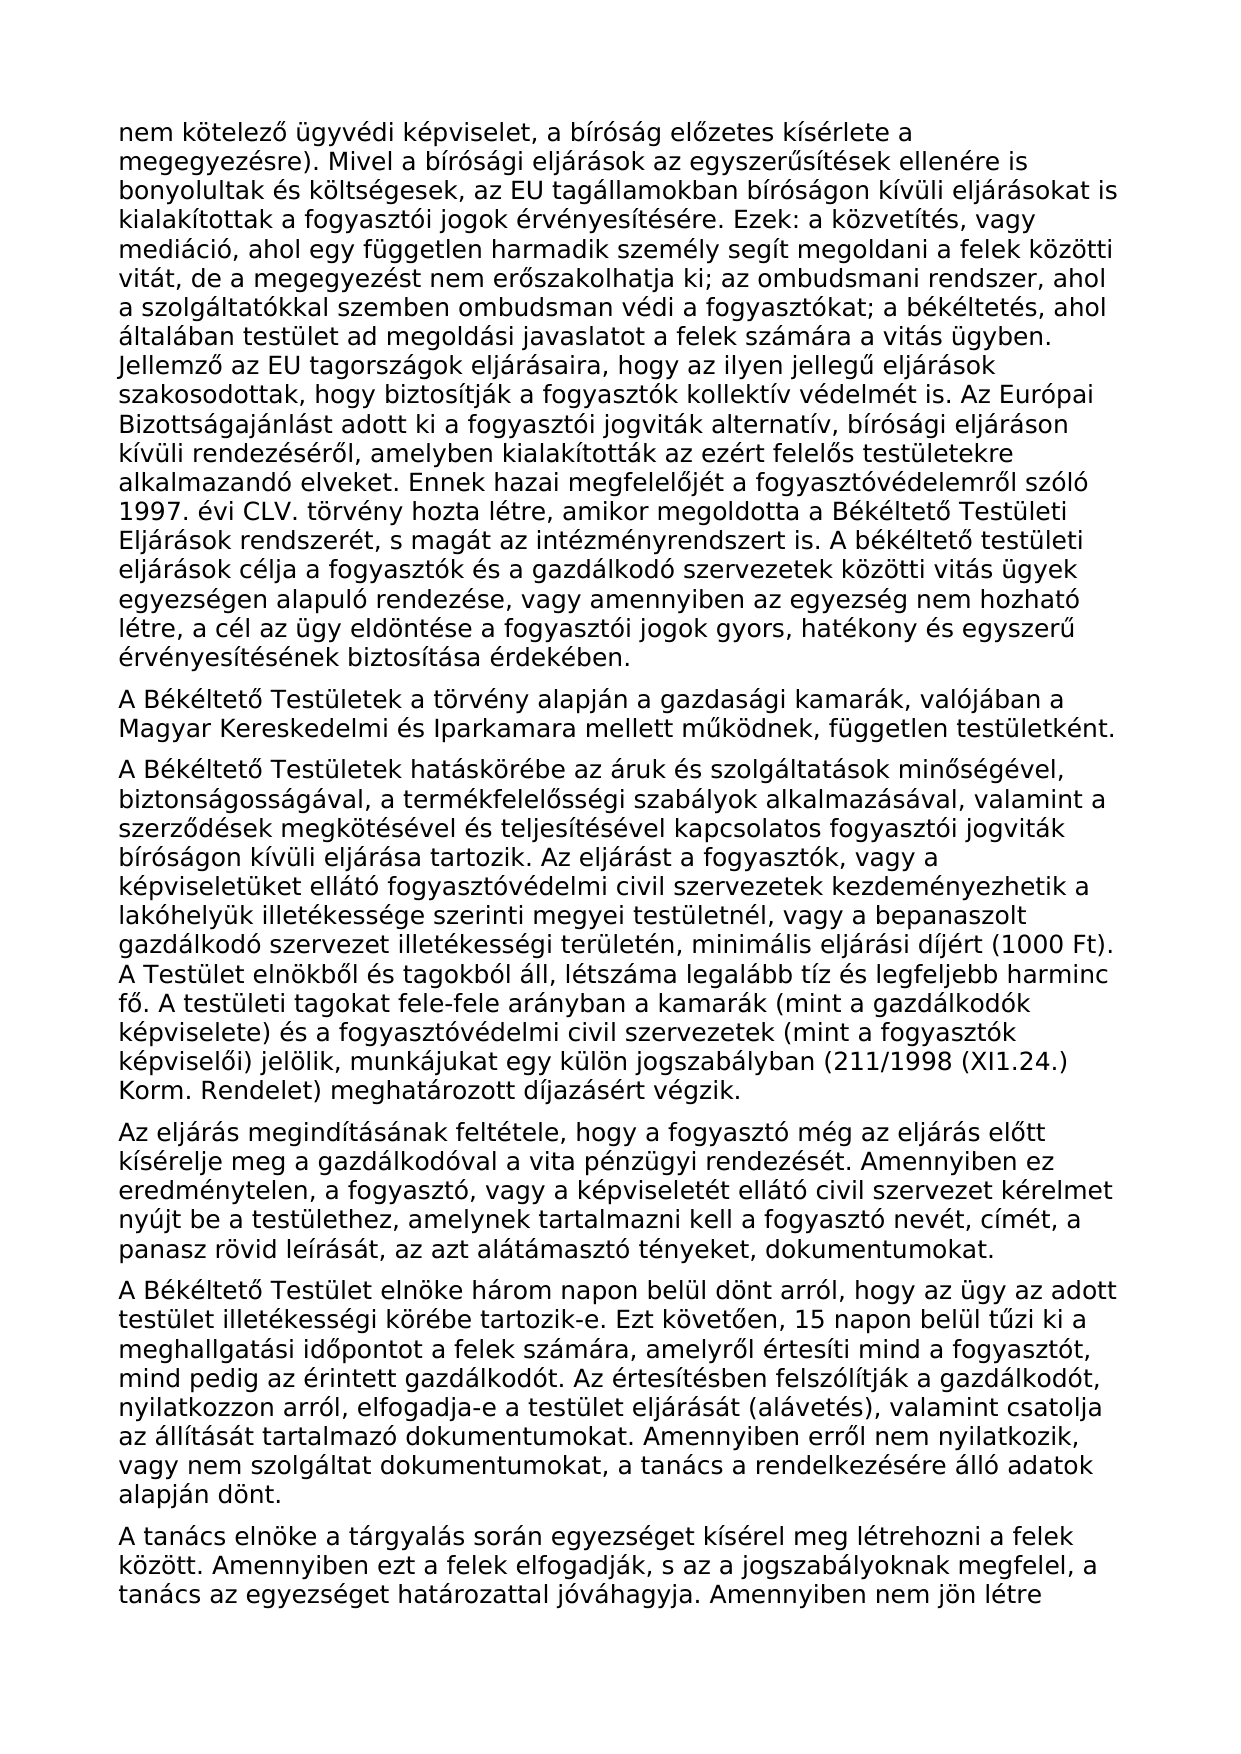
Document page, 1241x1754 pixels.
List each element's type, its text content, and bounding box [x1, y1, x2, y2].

text A Békéltető Testület elnöke három napon belül dönt arról, hogy az ügy az adott testület illetékességi körébe tartozik-e. Ezt követően, 15 napon belül tűzi ki a meghallgatási időpontot a felek számára, amelyről értesíti mind a fogyasztót, mind pedig az érintett gazdálkodót. Az értesítésben felszólítják a gazdálkodót, nyilatkozzon arról, elfogadja-e a testület eljárását (alávetés), valamint csatolja az állítását tartalmazó dokumentumokat. Amennyiben erről nem nyilatkozik, vagy nem szolgáltat dokumentumokat, a tanács a rendelkezésére álló adatok alapján dönt. [118, 1276, 1122, 1510]
text Az eljárás megindításának feltétele, hogy a fogyasztó még az eljárás előtt kísérelje meg a gazdálkodóval a vita pénzügyi rendezését. Amennyiben ez eredménytelen, a fogyasztó, vagy a képviseletét ellátó civil szervezet kérelmet nyújt be a testülethez, amelynek tartalmazni kell a fogyasztó nevét, címét, a panasz rövid leírását, az azt alátámasztó tényeket, dokumentumokat. [118, 1118, 1122, 1264]
text A Békéltető Testületek a törvény alapján a gazdasági kamarák, valójában a Magyar Kereskedelmi és Iparkamara mellett működnek, független testületként. [118, 685, 1122, 743]
text nem kötelező ügyvédi képviselet, a bíróság előzetes kísérlete a megegyezésre). Mivel a bírósági eljárások az egyszerűsítések ellenére is bonyolultak és költségesek, az EU tagállamokban bíróságon kívüli eljárásokat is kialakítottak a fogyasztói jogok érvényesítésére. Ezek: a közvetítés, vagy mediáció, ahol egy független harmadik személy segít megoldani a felek közötti vitát, de a megegyezést nem erőszakolhatja ki; az ombudsmani rendszer, ahol a szolgáltatókkal szemben ombudsman védi a fogyasztókat; a békéltetés, ahol általában testület ad megoldási javaslatot a felek számára a vitás ügyben. Jellemző az EU tagországok eljárásaira, hogy az ilyen jellegű eljárások szakosodottak, hogy biztosítják a fogyasztók kollektív védelmét is. Az Európai Bizottságajánlást adott ki a fogyasztói jogviták alternatív, bírósági eljáráson kívüli rendezéséről, amelyben kialakították az ezért felelős testületekre alkalmazandó elveket. Ennek hazai megfelelőjét a fogyasztóvédelemről szóló 1997. évi CLV. törvény hozta létre, amikor megoldotta a Békéltető Testületi Eljárások rendszerét, s magát az intézményrendszert is. A békéltető testületi eljárások célja a fogyasztók és a gazdálkodó szervezetek közötti vitás ügyek egyezségen alapuló rendezése, vagy amennyiben az egyezség nem hozható létre, a cél az ügy eldöntése a fogyasztói jogok gyors, hatékony és egyszerű érvényesítésének biztosítása érdekében. [118, 118, 1122, 672]
text A Békéltető Testületek hatáskörébe az áruk és szolgáltatások minőségével, biztonságosságával, a termékfelelősségi szabályok alkalmazásával, valamint a szerződések megkötésével és teljesítésével kapcsolatos fogyasztói jogviták bíróságon kívüli eljárása tartozik. Az eljárást a fogyasztók, vagy a képviseletüket ellátó fogyasztóvédelmi civil szervezetek kezdeményezhetik a lakóhelyük illetékessége szerinti megyei testületnél, vagy a bepanaszolt gazdálkodó szervezet illetékességi területén, minimális eljárási díjért (1000 Ft). A Testület elnökből és tagokból áll, létszáma legalább tíz és legfeljebb harminc fő. A testületi tagokat fele-fele arányban a kamarák (mint a gazdálkodók képviselete) és a fogyasztóvédelmi civil szervezetek (mint a fogyasztók képviselői) jelölik, munkájukat egy külön jogszabályban (211/1998 (XI1.24.) Korm. Rendelet) meghatározott díjazásért végzik. [118, 756, 1122, 1106]
text A tanács elnöke a tárgyalás során egyezséget kísérel meg létrehozni a felek között. Amennyiben ezt a felek elfogadják, s az a jogszabályoknak megfelel, a tanács az egyezséget határozattal jóváhagyja. Amennyiben nem jön létre [118, 1522, 1122, 1610]
